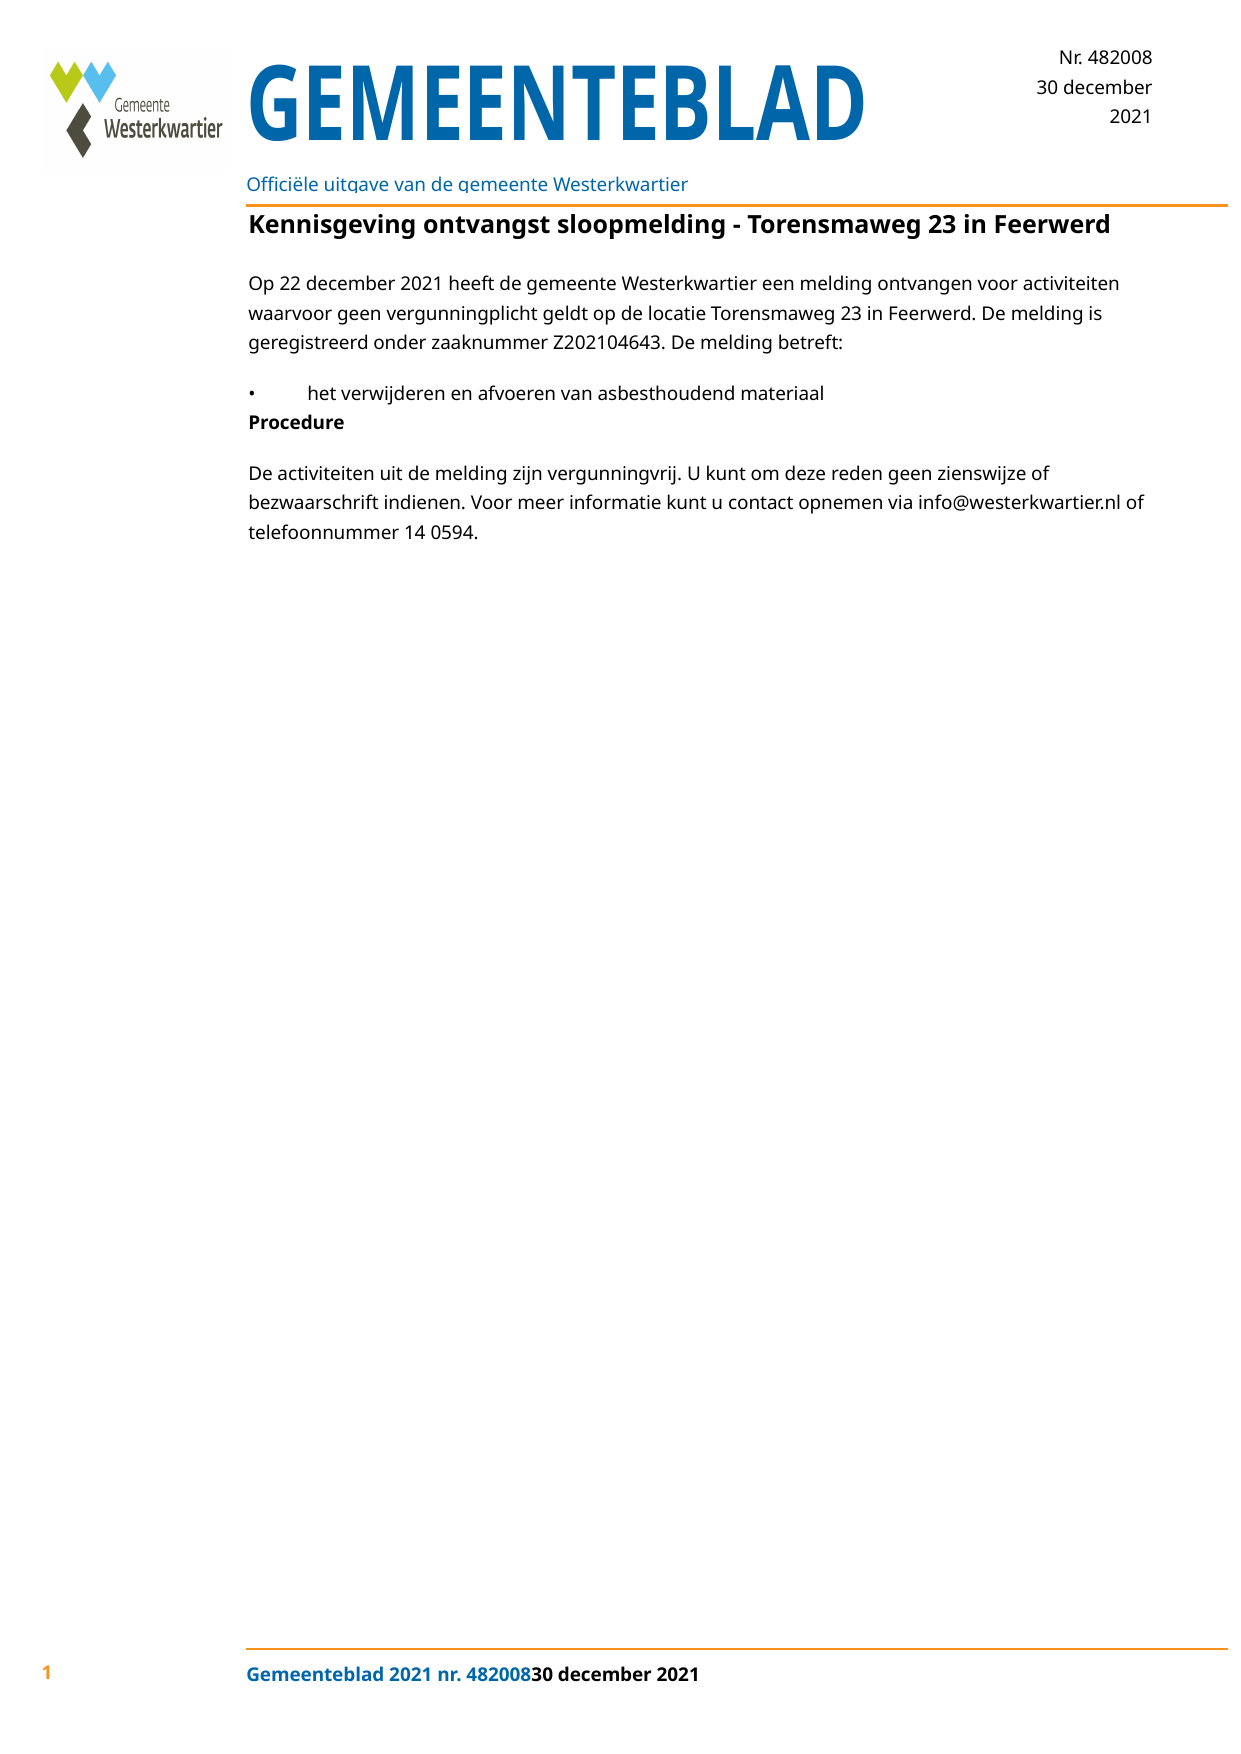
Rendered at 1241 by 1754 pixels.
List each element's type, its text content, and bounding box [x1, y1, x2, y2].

text Procedure [248, 409, 1152, 435]
picture [41, 47, 231, 172]
text Kennisgeving ontvangst sloopmelding - Torensmaweg 23 in Feerwerd [248, 207, 1152, 241]
text Op 22 december 2021 heeft de gemeente Westerkwartier een melding ontvangen voor activiteiten waarvoor geen vergunningplicht geldt op de locatie Torensmaweg 23 in Feerwerd. De melding is geregistreerd onder zaaknummer Z202104643. De melding betreft: [248, 270, 1152, 355]
text De activiteiten uit de melding zijn vergunningvrij. U kunt om deze reden geen zienswijze of bezwaarschrift indienen. Voor meer informatie kunt u contact opnemen via info@westerkwartier.nl of telefoonnummer 14 0594. [248, 460, 1152, 545]
list het verwijderen en afvoeren van asbesthoudend materiaal [248, 380, 1152, 406]
